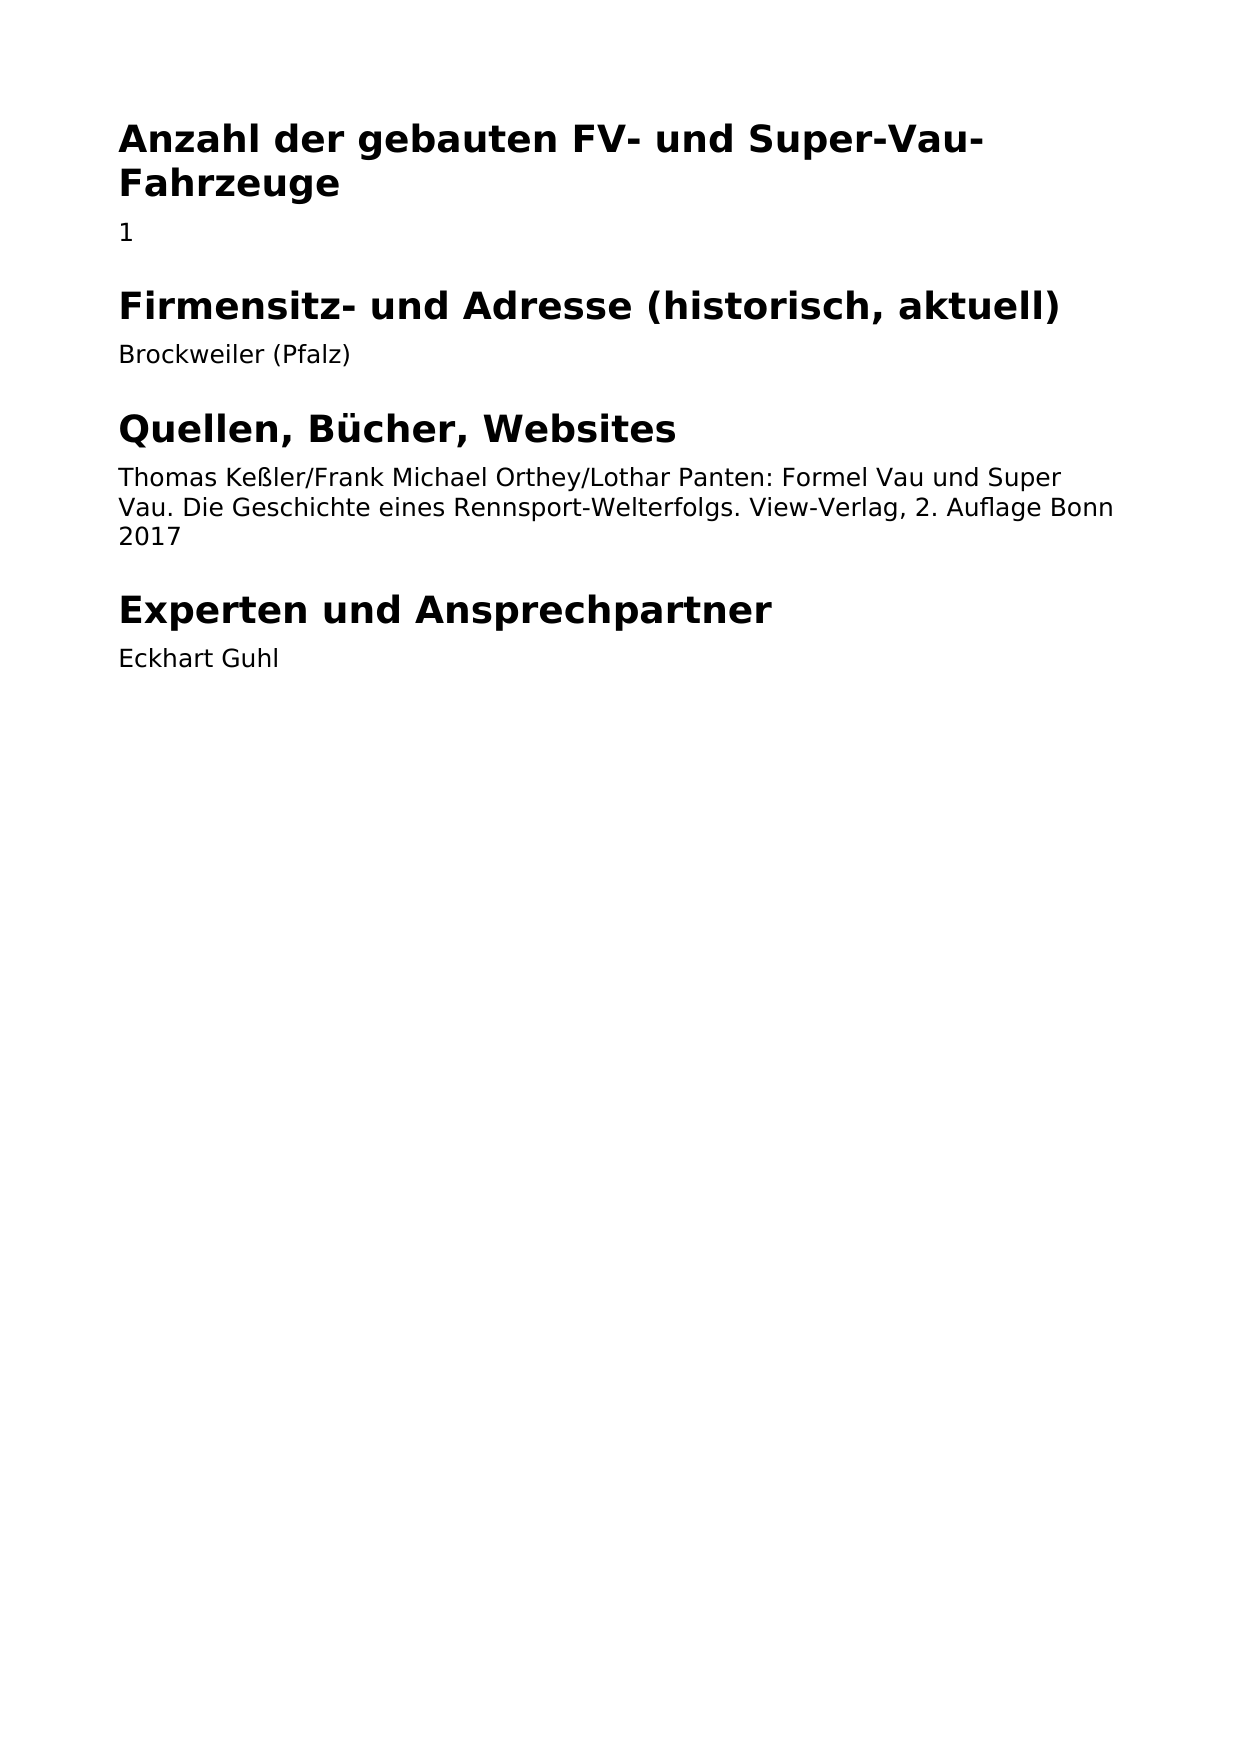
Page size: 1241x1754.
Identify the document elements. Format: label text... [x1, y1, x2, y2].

subtitle Experten und Ansprechpartner [118, 588, 1122, 632]
text Thomas Keßler/Frank Michael Orthey/Lothar Panten: Formel Vau und Super Vau. Die Geschichte eines Rennsport-Welterfolgs. View-Verlag, 2. Auflage Bonn 2017 [118, 463, 1122, 551]
subtitle Quellen, Bücher, Websites [118, 407, 1122, 451]
text Eckhart Guhl [118, 645, 1122, 674]
subtitle Anzahl der gebauten FV- und Super-Vau-Fahrzeuge [118, 118, 1122, 205]
text 1 [118, 218, 1122, 247]
subtitle Firmensitz- und Adresse (historisch, aktuell) [118, 284, 1122, 328]
text Brockweiler (Pfalz) [118, 341, 1122, 370]
